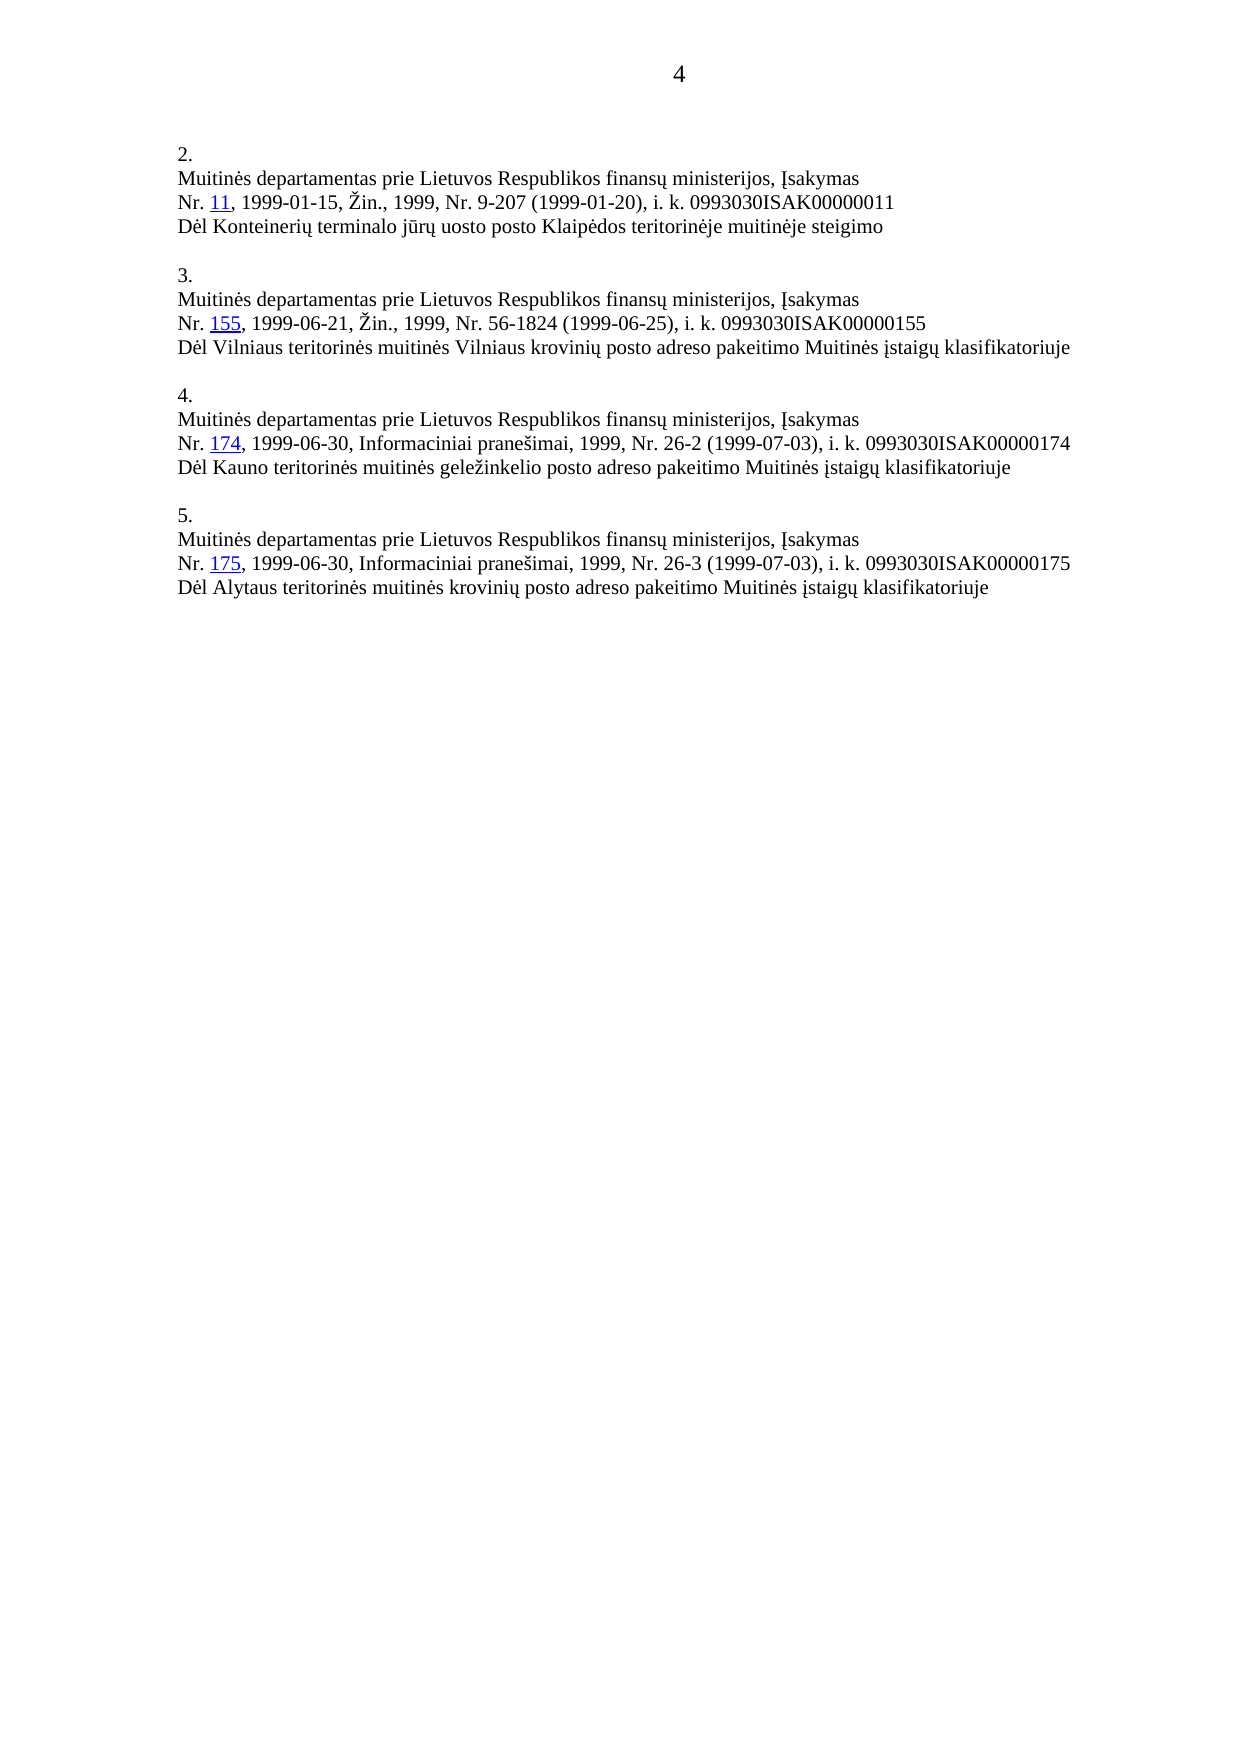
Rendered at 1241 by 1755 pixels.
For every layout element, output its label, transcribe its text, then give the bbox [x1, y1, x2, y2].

text 2. [177, 142, 1181, 166]
text Nr. 174, 1999-06-30, Informaciniai pranešimai, 1999, Nr. 26-2 (1999-07-03), i. k. 0993030ISAK00000174 [177, 431, 1181, 455]
text 3. [177, 262, 1181, 287]
text Muitinės departamentas prie Lietuvos Respublikos finansų ministerijos, Įsakymas [177, 407, 1181, 431]
text Muitinės departamentas prie Lietuvos Respublikos finansų ministerijos, Įsakymas [177, 287, 1181, 311]
text 5. [177, 503, 1181, 527]
text Dėl Kauno teritorinės muitinės geležinkelio posto adreso pakeitimo Muitinės įstaigų klasifikatoriuje [177, 455, 1181, 479]
text Dėl Konteinerių terminalo jūrų uosto posto Klaipėdos teritorinėje muitinėje steigimo [177, 214, 1181, 238]
text Dėl Vilniaus teritorinės muitinės Vilniaus krovinių posto adreso pakeitimo Muitinės įstaigų klasifikatoriuje [177, 335, 1181, 359]
text 4. [177, 383, 1181, 407]
text Muitinės departamentas prie Lietuvos Respublikos finansų ministerijos, Įsakymas [177, 166, 1181, 190]
text Nr. 155, 1999-06-21, Žin., 1999, Nr. 56-1824 (1999-06-25), i. k. 0993030ISAK00000155 [177, 311, 1181, 335]
text Dėl Alytaus teritorinės muitinės krovinių posto adreso pakeitimo Muitinės įstaigų klasifikatoriuje [177, 575, 1181, 599]
text Nr. 11, 1999-01-15, Žin., 1999, Nr. 9-207 (1999-01-20), i. k. 0993030ISAK00000011 [177, 190, 1181, 214]
text Nr. 175, 1999-06-30, Informaciniai pranešimai, 1999, Nr. 26-3 (1999-07-03), i. k. 0993030ISAK00000175 [177, 551, 1181, 575]
text Muitinės departamentas prie Lietuvos Respublikos finansų ministerijos, Įsakymas [177, 527, 1181, 551]
